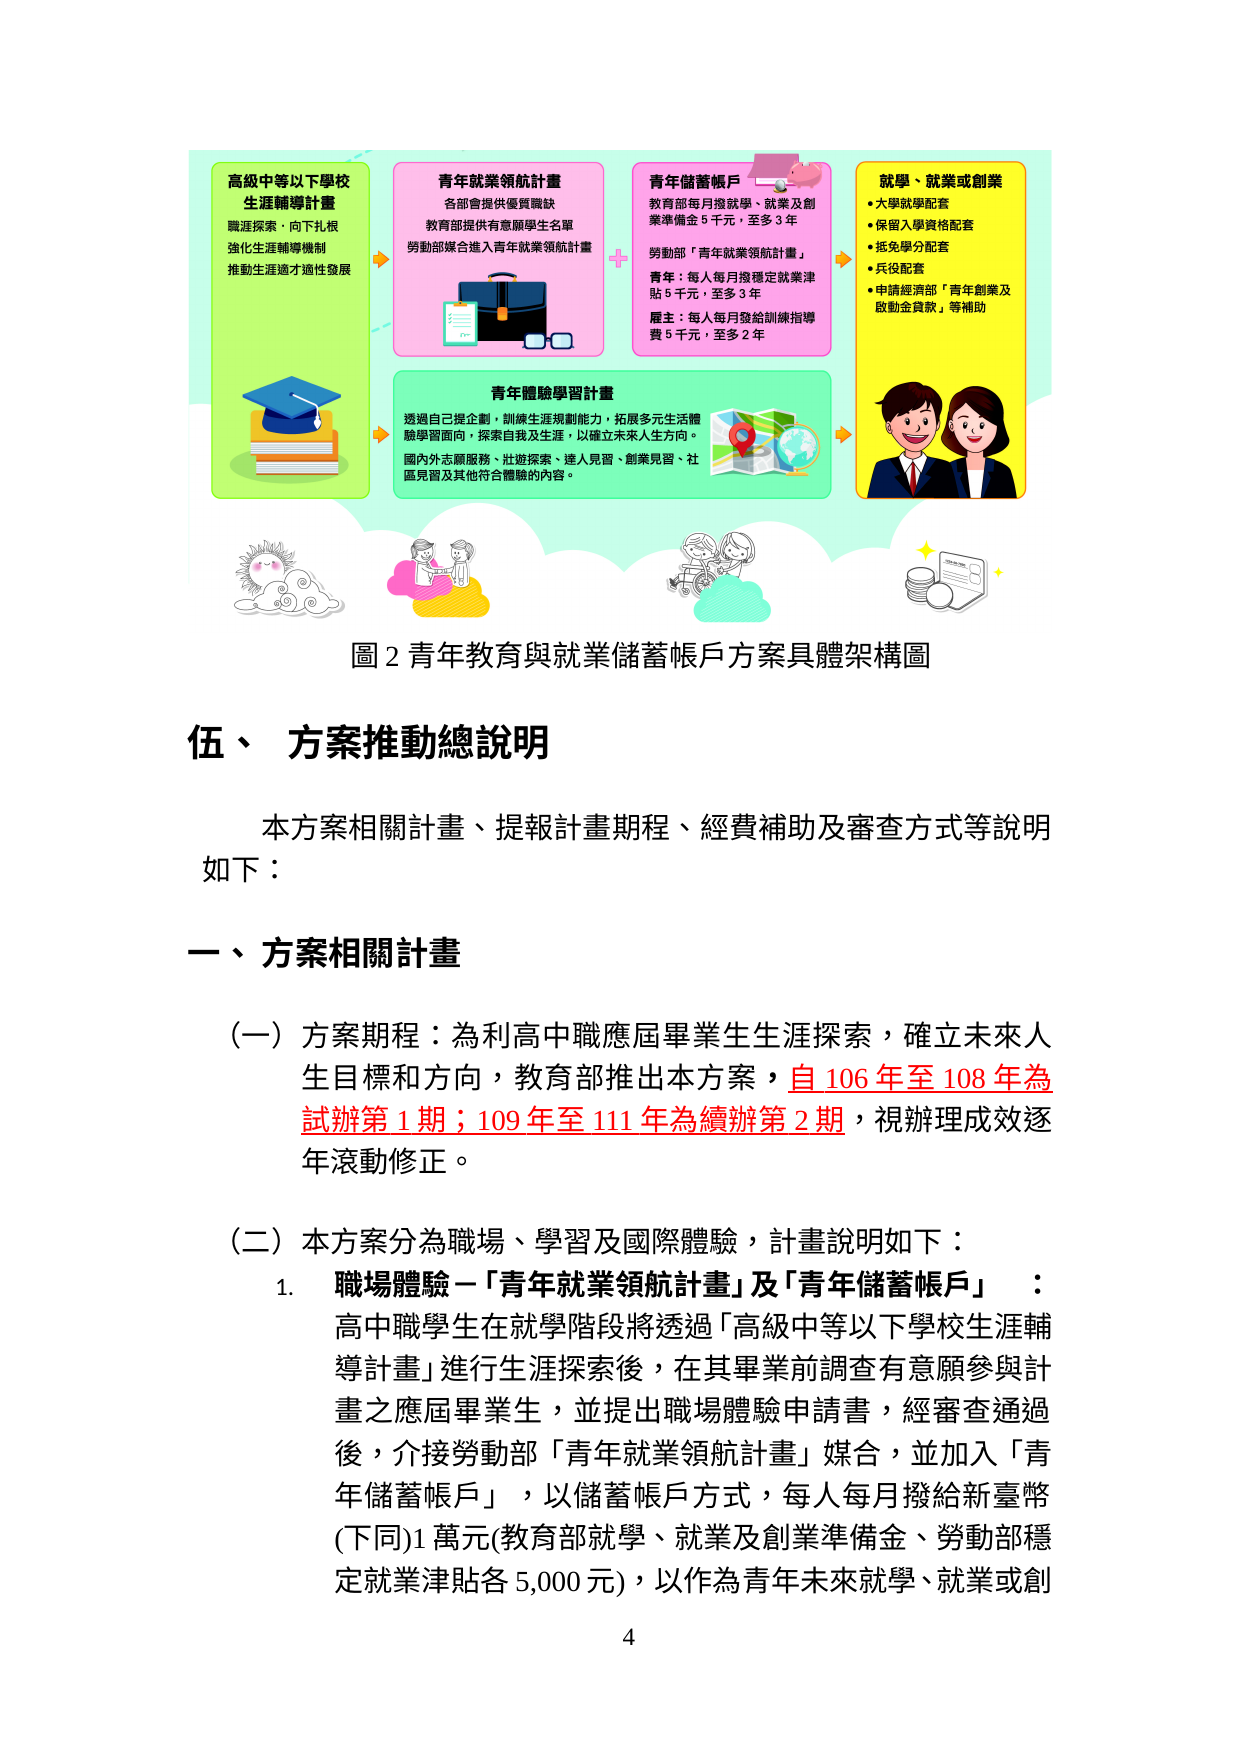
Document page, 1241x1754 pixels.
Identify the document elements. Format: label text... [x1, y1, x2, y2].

list 本方案分為職場、學習及國際體驗，計畫說明如下： [212, 1219, 1053, 1261]
picture [188, 150, 1052, 633]
subtitle 本方案相關計畫、提報計畫期程、經費補助及審查方式等說明如下： [202, 804, 1053, 889]
subtitle 方案推動總說明 [187, 713, 1053, 767]
list 方案相關計畫 [187, 926, 1053, 975]
list 方案期程：為利高中職應屆畢業生生涯探索，確立未來人生目標和方向，教育部推出本方案，自106年至108年為試辦第1期；109年至111年為續辦第2期，視辦理成效逐年滾動修正。 [212, 1012, 1053, 1181]
list 職場體驗－「青年就業領航計畫」及「青年儲蓄帳戶」：高中職學生在就學階段將透過「高級中等以下學校生涯輔導計畫」進行生涯探索後，在其畢業前調查有意願參與計畫之應屆畢業生，並提出職場體驗申請書，經審查通過後，介接勞動部「青年就業領航計畫」媒合，並加入「青年儲蓄帳戶」，以儲蓄帳戶方式，每人每月撥給新臺幣(下同)1萬元(教育部就學、就業及創業準備金、勞動部穩定就業津貼各5,000元)，以作為青年未來就學、就業或創 [275, 1261, 1053, 1599]
text 圖2 青年教育與就業儲蓄帳戶方案具體架構圖 [262, 633, 1053, 675]
